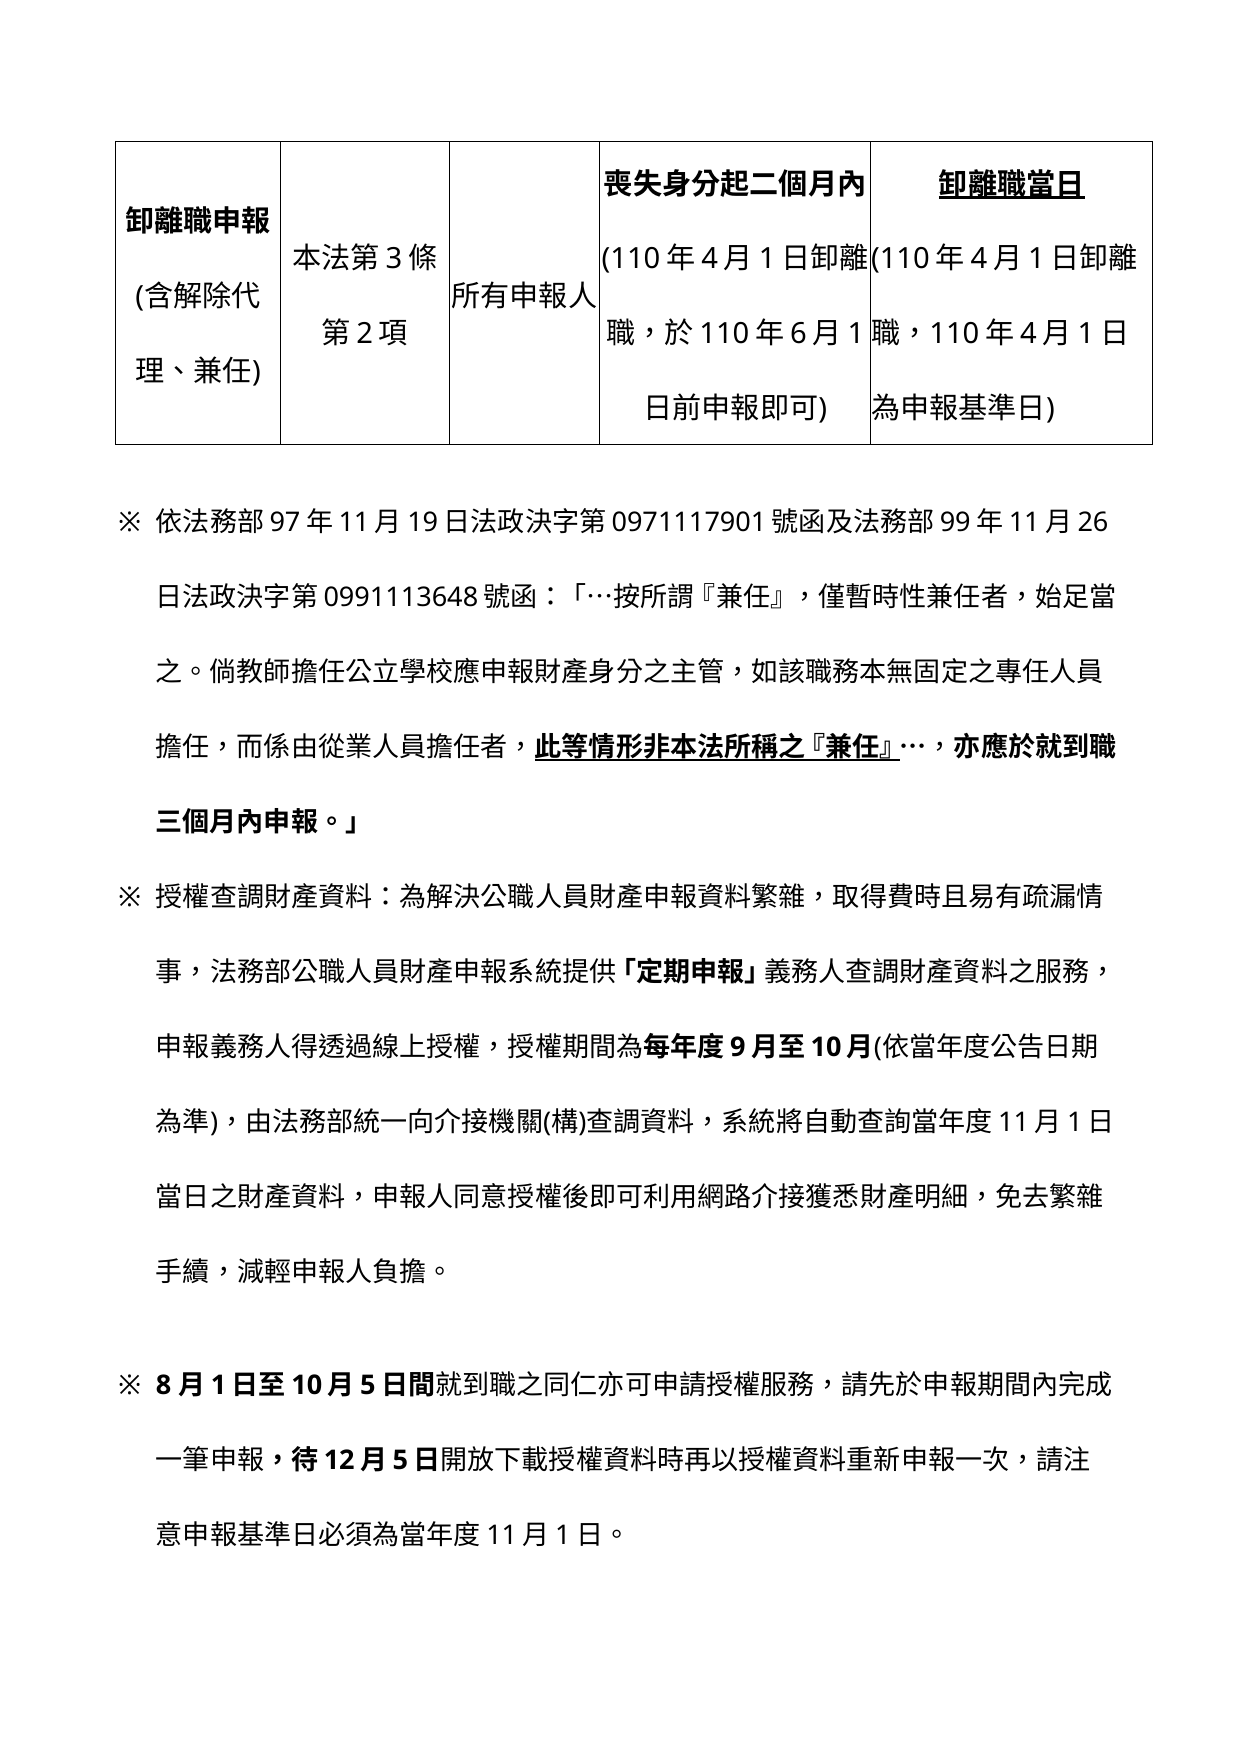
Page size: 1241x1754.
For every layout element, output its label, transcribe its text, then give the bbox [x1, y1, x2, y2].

list 8 月1日至10月5日間就到職之同仁亦可申請授權服務，請先於申報期間內完成一筆申報，待12月5日開放下載授權資料時再以授權資料重新申報一次，請注意申報基準日必須為當年度11月1日。 [118, 1345, 1116, 1570]
table_cell 卸離職當日 (110年4月1日卸離職，110年4月1日為申報基準日) [871, 142, 1152, 444]
table_cell 本法第3條第2項 [281, 142, 449, 444]
table_cell 喪失身分起二個月內(110年4月1日卸離職，於110年6月1日前申報即可) [600, 142, 870, 444]
table_cell 卸離職申報(含解除代理、兼任) [116, 142, 280, 444]
table_cell 所有申報人 [450, 142, 599, 444]
list 授權查調財產資料：為解決公職人員財產申報資料繁雜，取得費時且易有疏漏情事，法務部公職人員財產申報系統提供「定期申報」義務人查調財產資料之服務，申報義務人得透過線上授權，授權期間為每年度9月至10月(依當年度公告日期為準)，由法務部統一向介接機關(構)查調資料，系統將自動查詢當年度11月1日當日之財產資料，申報人同意授權後即可利用網路介接獲悉財產明細，免去繁雜手續，減輕申報人負擔。 [118, 857, 1116, 1307]
list 依法務部97年11月19日法政決字第0971117901號函及法務部99年11月26日法政決字第0991113648號函：「…按所謂『兼任』，僅暫時性兼任者，始足當之。倘教師擔任公立學校應申報財產身分之主管，如該職務本無固定之專任人員擔任，而係由從業人員擔任者，此等情形非本法所稱之『兼任』…，亦應於就到職三個月內申報。」 [118, 482, 1116, 857]
